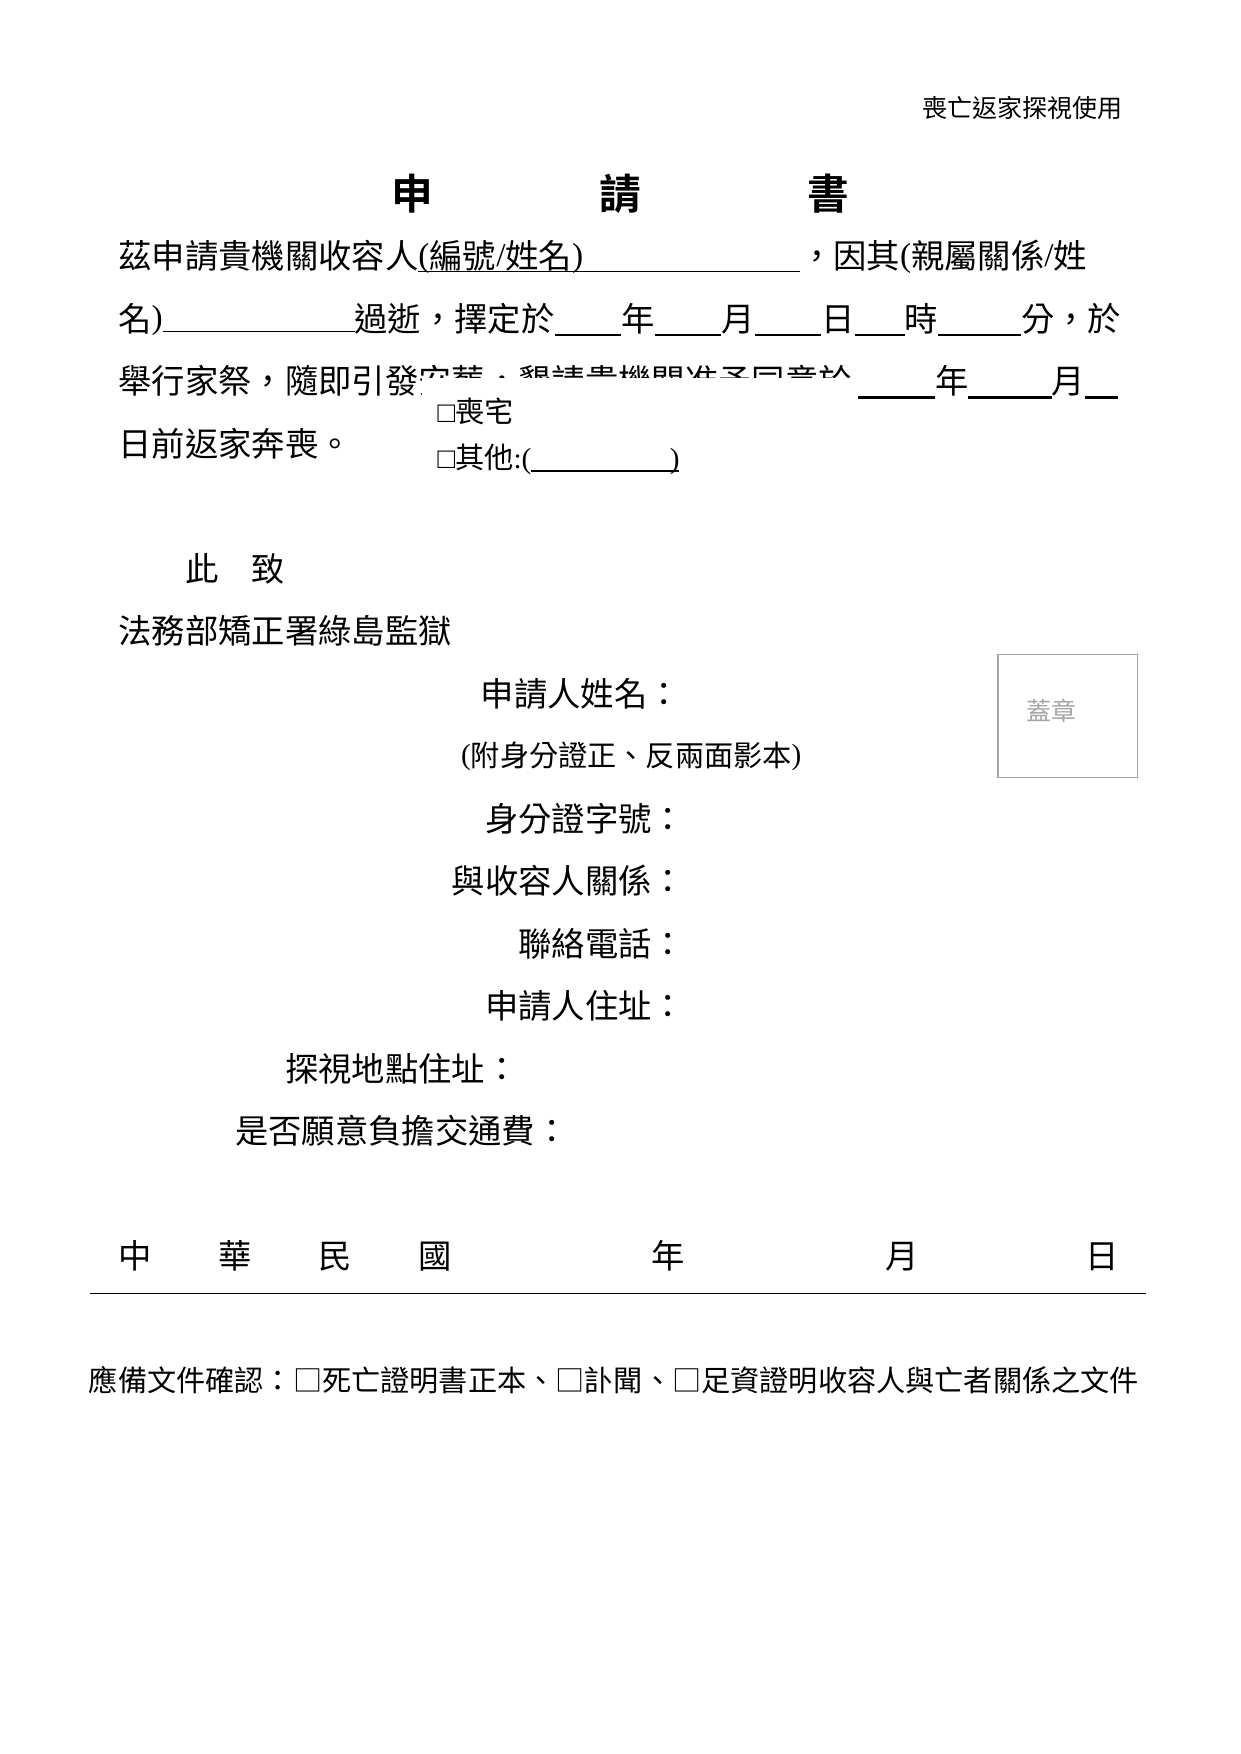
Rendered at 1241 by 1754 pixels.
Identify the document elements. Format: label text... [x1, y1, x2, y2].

text 聯絡電話： [118, 900, 1122, 962]
text 應備文件確認：□死亡證明書正本、□訃聞、□足資證明收容人與亡者關係之文件 [89, 1337, 1152, 1400]
text 探視地點住址： [118, 1025, 1122, 1087]
text 是否願意負擔交通費： [118, 1087, 1122, 1150]
text □其他:( ) [437, 432, 843, 477]
text 申 請 書 [118, 150, 1122, 212]
text 蓋章 [1014, 691, 1121, 728]
text 身分證字號： [118, 775, 1122, 837]
text (附身分證正、反兩面影本) [118, 712, 997, 775]
text 中 華 民 國 年 月 日 [118, 1212, 1122, 1275]
text 此 致 [118, 525, 1122, 587]
text 茲申請貴機關收容人(編號/姓名) ，因其(親屬關係/姓名) 過逝，擇定於 年 月 日 時 分，於 舉行家祭，隨即引發安葬，懇請貴機關准予同意於 年 月 日前返家奔喪。 [118, 212, 1122, 539]
text 與收容人關係： [118, 837, 1122, 900]
text □喪宅 [437, 386, 843, 432]
text 申請人住址： [118, 962, 1122, 1025]
text 申請人姓名： [118, 650, 1137, 712]
text 法務部矯正署綠島監獄 [118, 587, 1122, 650]
text 申請人姓名： [999, 655, 1137, 777]
